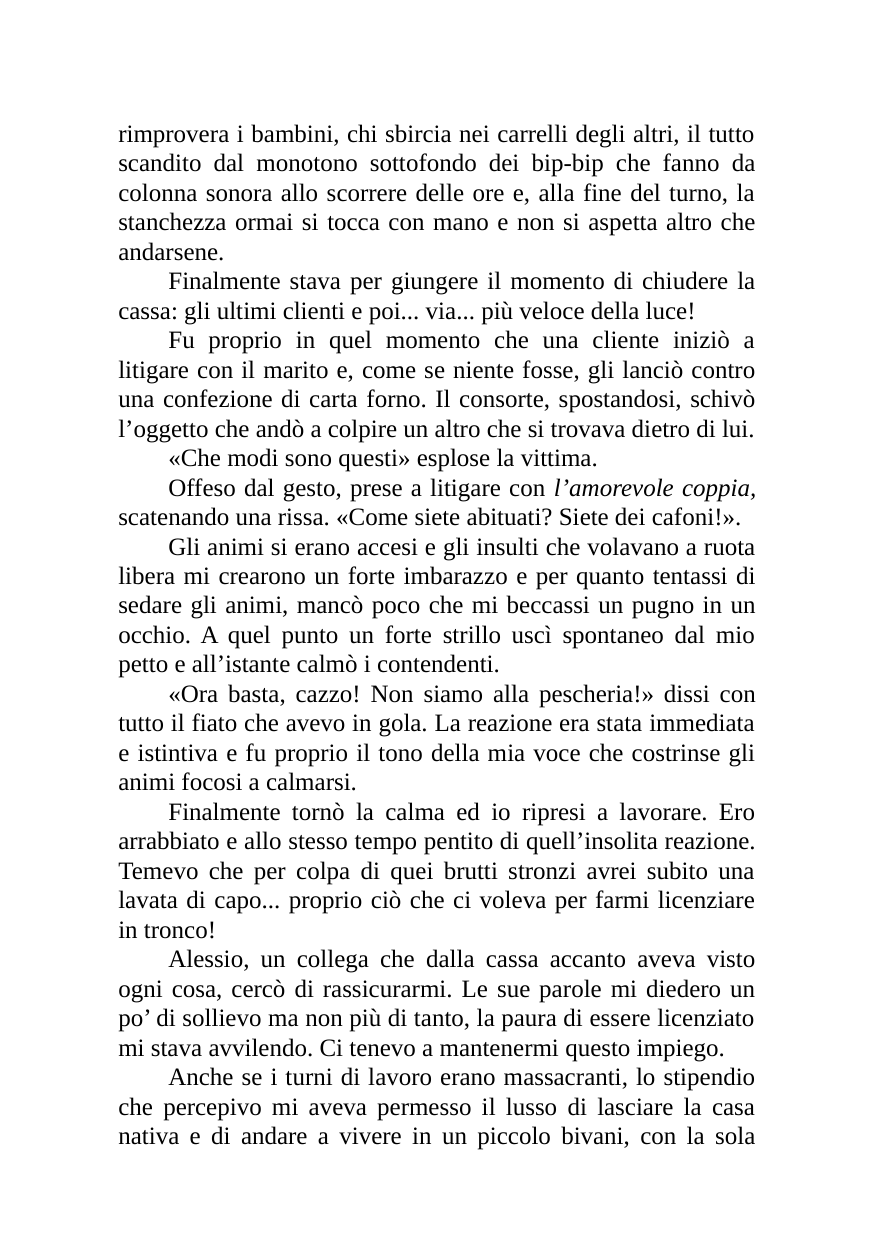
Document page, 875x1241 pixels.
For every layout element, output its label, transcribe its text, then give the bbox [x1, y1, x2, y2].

text Finalmente tornò la calma ed io ripresi a lavorare. Ero arrabbiato e allo stesso tempo pentito di quell’insolita reazione. Temevo che per colpa di quei brutti stronzi avrei subito una lavata di capo... proprio ciò che ci voleva per farmi licenziare in tronco! [118, 796, 756, 943]
text Offeso dal gesto, prese a litigare con l’amorevole coppia, scatenando una rissa. «Come siete abituati? Siete dei cafoni!». [118, 472, 756, 531]
text Anche se i turni di lavoro erano massacranti, lo stipendio che percepivo mi aveva permesso il lusso di lasciare la casa nativa e di andare a vivere in un piccolo bivani, con la sola [118, 1061, 756, 1150]
text rimprovera i bambini, chi sbircia nei carrelli degli altri, il tutto scandito dal monotono sottofondo dei bip-bip che fanno da colonna sonora allo scorrere delle ore e, alla fine del turno, la stanchezza ormai si tocca con mano e non si aspetta altro che andarsene. [118, 118, 756, 266]
text «Che modi sono questi» esplose la vittima. [118, 442, 756, 472]
text Alessio, un collega che dalla cassa accanto aveva visto ogni cosa, cercò di rassicurarmi. Le sue parole mi diedero un po’ di sollievo ma non più di tanto, la paura di essere licenziato mi stava avvilendo. Ci tenevo a mantenermi questo impiego. [118, 943, 756, 1061]
text Fu proprio in quel momento che una cliente iniziò a litigare con il marito e, come se niente fosse, gli lanciò contro una confezione di carta forno. Il consorte, spostandosi, schivò l’oggetto che andò a colpire un altro che si trovava dietro di lui. [118, 324, 756, 442]
text Finalmente stava per giungere il momento di chiudere la cassa: gli ultimi clienti e poi... via... più veloce della luce! [118, 266, 756, 324]
text «Ora basta, cazzo! Non siamo alla pescheria!» dissi con tutto il fiato che avevo in gola. La reazione era stata immediata e istintiva e fu proprio il tono della mia voce che costrinse gli animi focosi a calmarsi. [118, 678, 756, 796]
text Gli animi si erano accesi e gli insulti che volavano a ruota libera mi crearono un forte imbarazzo e per quanto tentassi di sedare gli animi, mancò poco che mi beccassi un pugno in un occhio. A quel punto un forte strillo uscì spontaneo dal mio petto e all’istante calmò i contendenti. [118, 531, 756, 678]
